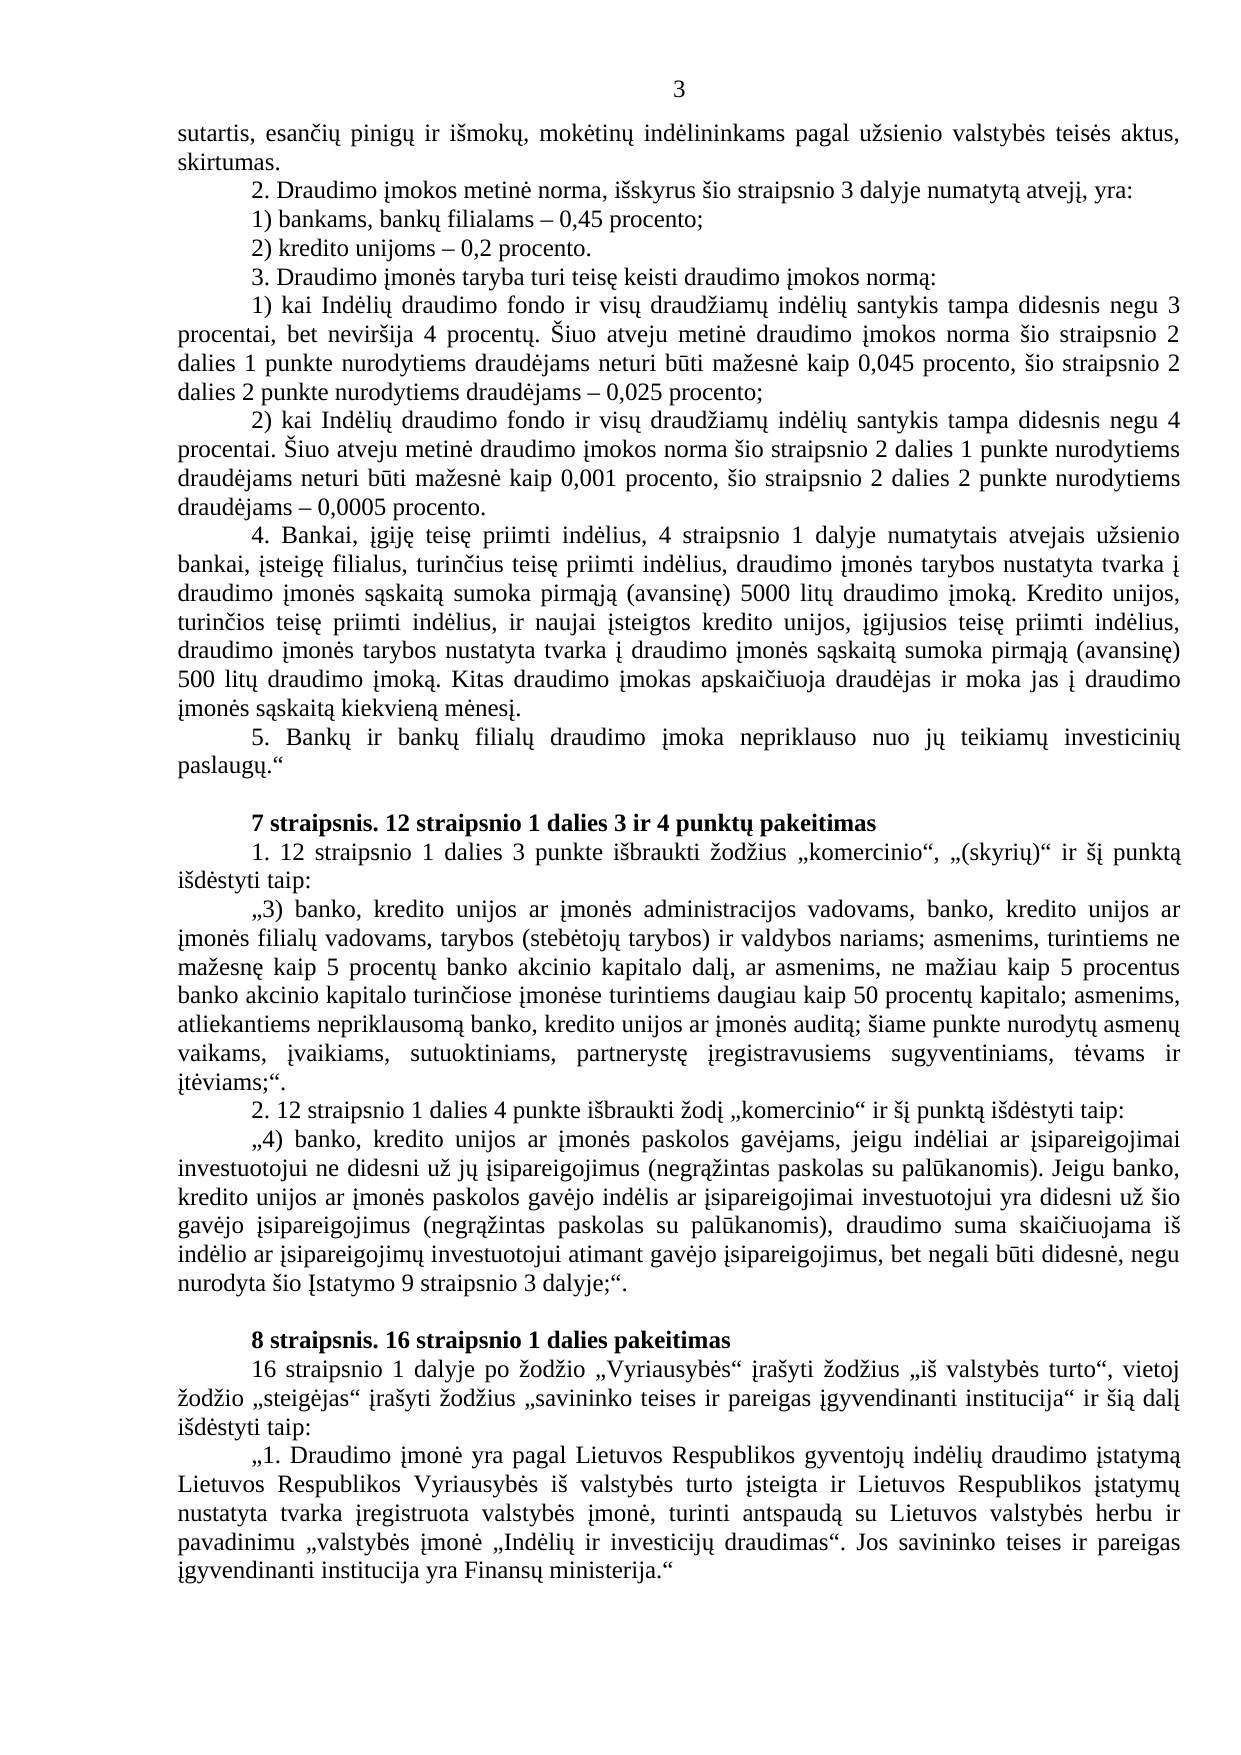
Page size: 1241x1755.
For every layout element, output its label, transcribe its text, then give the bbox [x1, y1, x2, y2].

text 5. Bankų ir bankų filialų draudimo įmoka nepriklauso nuo jų teikiamų investicinių paslaugų.“ [177, 722, 1181, 779]
text 4. Bankai, įgiję teisę priimti indėlius, 4 straipsnio 1 dalyje numatytais atvejais užsienio bankai, įsteigę filialus, turinčius teisę priimti indėlius, draudimo įmonės tarybos nustatyta tvarka į draudimo įmonės sąskaitą sumoka pirmąją (avansinę) 5000 litų draudimo įmoką. Kredito unijos, turinčios teisę priimti indėlius, ir naujai įsteigtos kredito unijos, įgijusios teisę priimti indėlius, draudimo įmonės tarybos nustatyta tvarka į draudimo įmonės sąskaitą sumoka pirmąją (avansinę) 500 litų draudimo įmoką. Kitas draudimo įmokas apskaičiuoja draudėjas ir moka jas į draudimo įmonės sąskaitą kiekvieną mėnesį. [177, 521, 1181, 722]
text „1. Draudimo įmonė yra pagal Lietuvos Respublikos gyventojų indėlių draudimo įstatymą Lietuvos Respublikos Vyriausybės iš valstybės turto įsteigta ir Lietuvos Respublikos įstatymų nustatyta tvarka įregistruota valstybės įmonė, turinti antspaudą su Lietuvos valstybės herbu ir pavadinimu „valstybės įmonė „Indėlių ir investicijų draudimas“. Jos savininko teises ir pareigas įgyvendinanti institucija yra Finansų ministerija.“ [177, 1441, 1181, 1584]
text „3) banko, kredito unijos ar įmonės administracijos vadovams, banko, kredito unijos ar įmonės filialų vadovams, tarybos (stebėtojų tarybos) ir valdybos nariams; asmenims, turintiems ne mažesnę kaip 5 procentų banko akcinio kapitalo dalį, ar asmenims, ne mažiau kaip 5 procentus banko akcinio kapitalo turinčiose įmonėse turintiems daugiau kaip 50 procentų kapitalo; asmenims, atliekantiems nepriklausomą banko, kredito unijos ar įmonės auditą; šiame punkte nurodytų asmenų vaikams, įvaikiams, sutuoktiniams, partnerystę įregistravusiems sugyventiniams, tėvams ir įtėviams;“. [177, 894, 1181, 1096]
text 3. Draudimo įmonės taryba turi teisę keisti draudimo įmokos normą: [177, 262, 1181, 291]
text 2. 12 straipsnio 1 dalies 4 punkte išbraukti žodį „komercinio“ ir šį punktą išdėstyti taip: [177, 1096, 1181, 1124]
text 1) bankams, bankų filialams – 0,45 procento; [177, 204, 1181, 233]
text 16 straipsnio 1 dalyje po žodžio „Vyriausybės“ įrašyti žodžius „iš valstybės turto“, vietoj žodžio „steigėjas“ įrašyti žodžius „savininko teises ir pareigas įgyvendinanti institucija“ ir šią dalį išdėstyti taip: [177, 1354, 1181, 1441]
text 2) kredito unijoms – 0,2 procento. [177, 233, 1181, 262]
text sutartis, esančių pinigų ir išmokų, mokėtinų indėlininkams pagal užsienio valstybės teisės aktus, skirtumas. [177, 118, 1181, 176]
text 1) kai Indėlių draudimo fondo ir visų draudžiamų indėlių santykis tampa didesnis negu 3 procentai, bet neviršija 4 procentų. Šiuo atveju metinė draudimo įmokos norma šio straipsnio 2 dalies 1 punkte nurodytiems draudėjams neturi būti mažesnė kaip 0,045 procento, šio straipsnio 2 dalies 2 punkte nurodytiems draudėjams – 0,025 procento; [177, 291, 1181, 406]
text 2) kai Indėlių draudimo fondo ir visų draudžiamų indėlių santykis tampa didesnis negu 4 procentai. Šiuo atveju metinė draudimo įmokos norma šio straipsnio 2 dalies 1 punkte nurodytiems draudėjams neturi būti mažesnė kaip 0,001 procento, šio straipsnio 2 dalies 2 punkte nurodytiems draudėjams – 0,0005 procento. [177, 406, 1181, 521]
text 7 straipsnis. 12 straipsnio 1 dalies 3 ir 4 punktų pakeitimas [177, 808, 1181, 837]
text 1. 12 straipsnio 1 dalies 3 punkte išbraukti žodžius „komercinio“, „(skyrių)“ ir šį punktą išdėstyti taip: [177, 837, 1181, 894]
text 2. Draudimo įmokos metinė norma, išskyrus šio straipsnio 3 dalyje numatytą atvejį, yra: [177, 176, 1181, 204]
text „4) banko, kredito unijos ar įmonės paskolos gavėjams, jeigu indėliai ar įsipareigojimai investuotojui ne didesni už jų įsipareigojimus (negrąžintas paskolas su palūkanomis). Jeigu banko, kredito unijos ar įmonės paskolos gavėjo indėlis ar įsipareigojimai investuotojui yra didesni už šio gavėjo įsipareigojimus (negrąžintas paskolas su palūkanomis), draudimo suma skaičiuojama iš indėlio ar įsipareigojimų investuotojui atimant gavėjo įsipareigojimus, bet negali būti didesnė, negu nurodyta šio Įstatymo 9 straipsnio 3 dalyje;“. [177, 1124, 1181, 1297]
text 8 straipsnis. 16 straipsnio 1 dalies pakeitimas [177, 1326, 1181, 1354]
